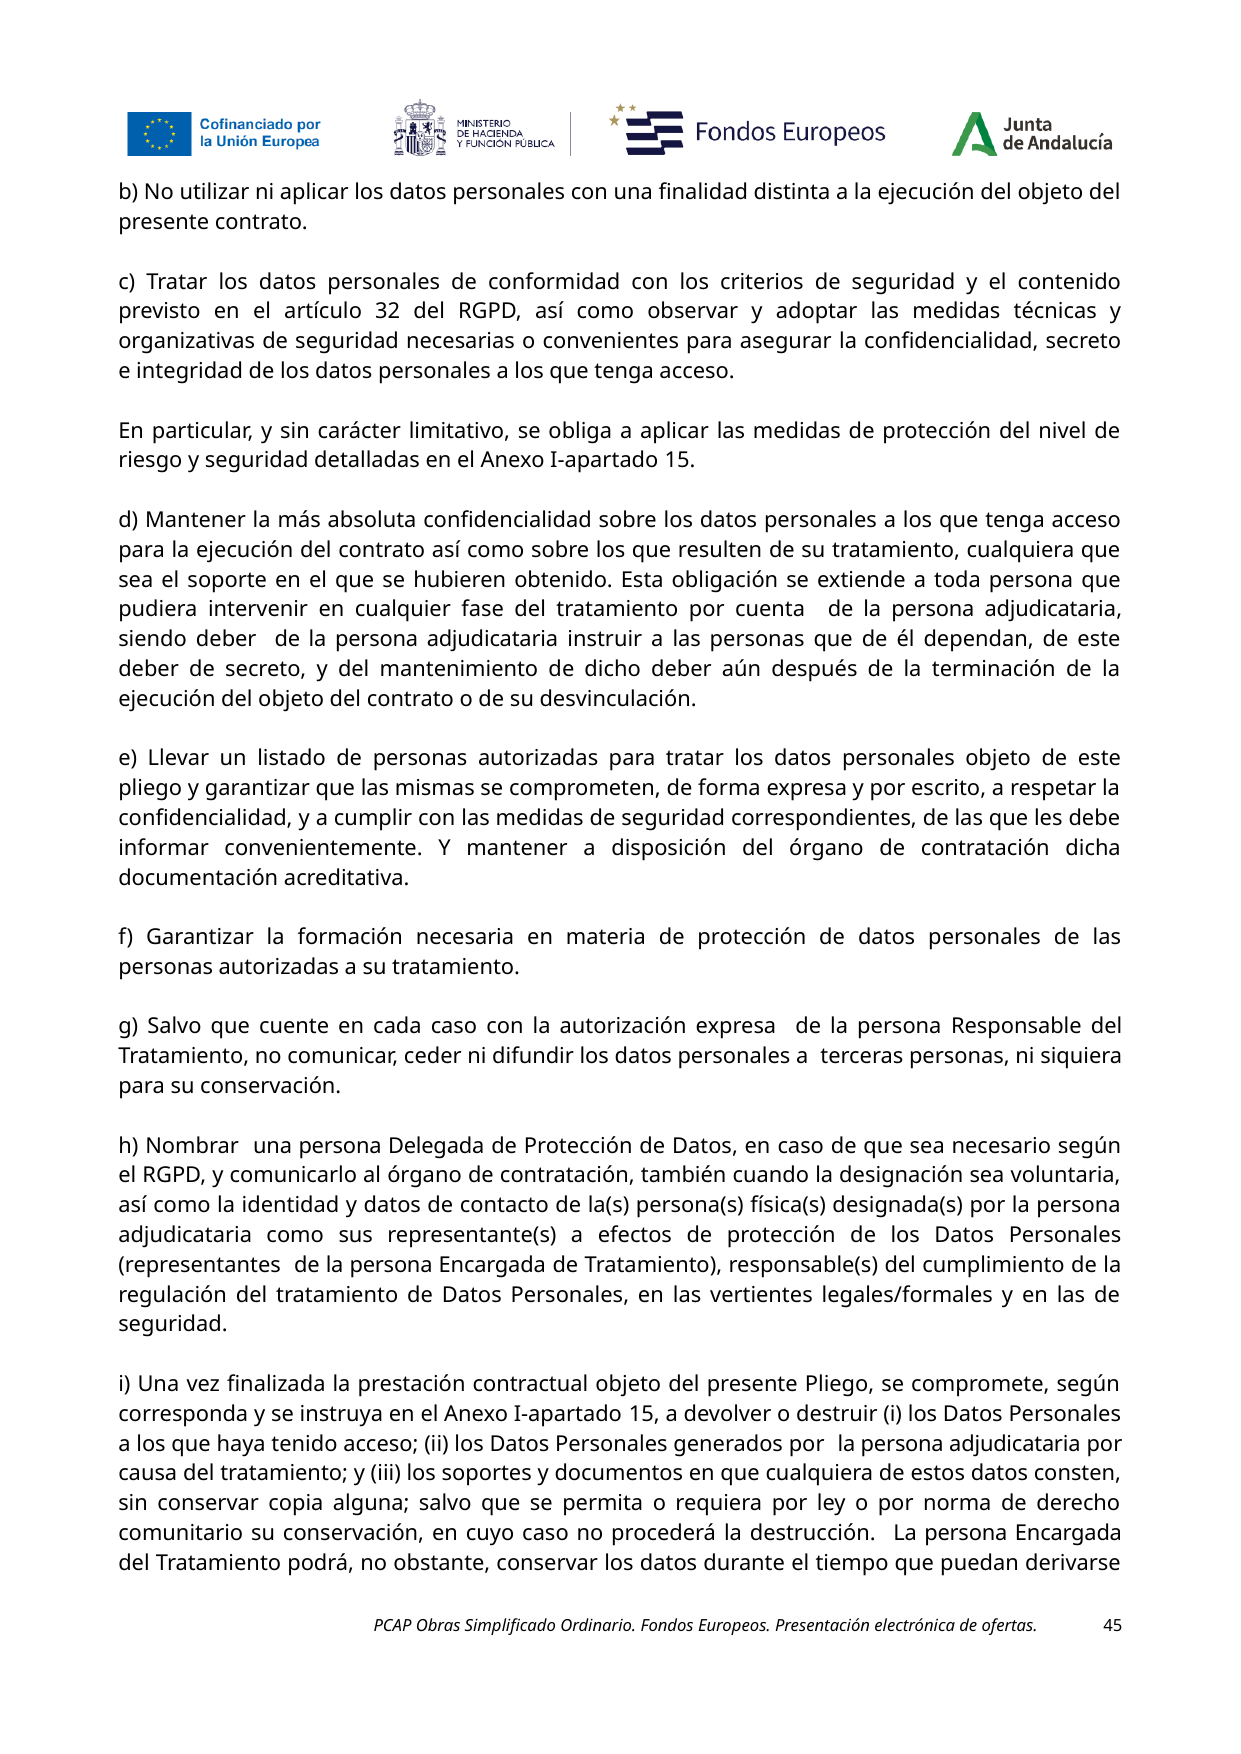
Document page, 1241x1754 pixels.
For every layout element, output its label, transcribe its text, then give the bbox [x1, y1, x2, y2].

text i) Una vez finalizada la prestación contractual objeto del presente Pliego, se compromete, según corresponda y se instruya en el Anexo I-apartado 15, a devolver o destruir (i) los Datos Personales a los que haya tenido acceso; (ii) los Datos Personales generados por la persona adjudicataria por causa del tratamiento; y (iii) los soportes y documentos en que cualquiera de estos datos consten, sin conservar copia alguna; salvo que se permita o requiera por ley o por norma de derecho comunitario su conservación, en cuyo caso no procederá la destrucción. La persona Encargada del Tratamiento podrá, no obstante, conservar los datos durante el tiempo que puedan derivarse [118, 1368, 1122, 1577]
text b) No utilizar ni aplicar los datos personales con una finalidad distinta a la ejecución del objeto del presente contrato. [118, 176, 1122, 236]
text g) Salvo que cuente en cada caso con la autorización expresa de la persona Responsable del Tratamiento, no comunicar, ceder ni difundir los datos personales a terceras personas, ni siquiera para su conservación. [118, 1011, 1122, 1100]
text h) Nombrar una persona Delegada de Protección de Datos, en caso de que sea necesario según el RGPD, y comunicarlo al órgano de contratación, también cuando la designación sea voluntaria, así como la identidad y datos de contacto de la(s) persona(s) física(s) designada(s) por la persona adjudicataria como sus representante(s) a efectos de protección de los Datos Personales (representantes de la persona Encargada de Tratamiento), responsable(s) del cumplimiento de la regulación del tratamiento de Datos Personales, en las vertientes legales/formales y en las de seguridad. [118, 1130, 1122, 1338]
text d) Mantener la más absoluta confidencialidad sobre los datos personales a los que tenga acceso para la ejecución del contrato así como sobre los que resulten de su tratamiento, cualquiera que sea el soporte en el que se hubieren obtenido. Esta obligación se extiende a toda persona que pudiera intervenir en cualquier fase del tratamiento por cuenta de la persona adjudicataria, siendo deber de la persona adjudicataria instruir a las personas que de él dependan, de este deber de secreto, y del mantenimiento de dicho deber aún después de la terminación de la ejecución del objeto del contrato o de su desvinculación. [118, 504, 1122, 713]
text En particular, y sin carácter limitativo, se obliga a aplicar las medidas de protección del nivel de riesgo y seguridad detalladas en el Anexo I-apartado 15. [118, 415, 1122, 474]
text e) Llevar un listado de personas autorizadas para tratar los datos personales objeto de este pliego y garantizar que las mismas se comprometen, de forma expresa y por escrito, a respetar la confidencialidad, y a cumplir con las medidas de seguridad correspondientes, de las que les debe informar convenientemente. Y mantener a disposición del órgano de contratación dicha documentación acreditativa. [118, 742, 1122, 891]
text f) Garantizar la formación necesaria en materia de protección de datos personales de las personas autorizadas a su tratamiento. [118, 921, 1122, 981]
text c) Tratar los datos personales de conformidad con los criterios de seguridad y el contenido previsto en el artículo 32 del RGPD, así como observar y adoptar las medidas técnicas y organizativas de seguridad necesarias o convenientes para asegurar la confidencialidad, secreto e integridad de los datos personales a los que tenga acceso. [118, 266, 1122, 385]
picture [118, 88, 1123, 163]
